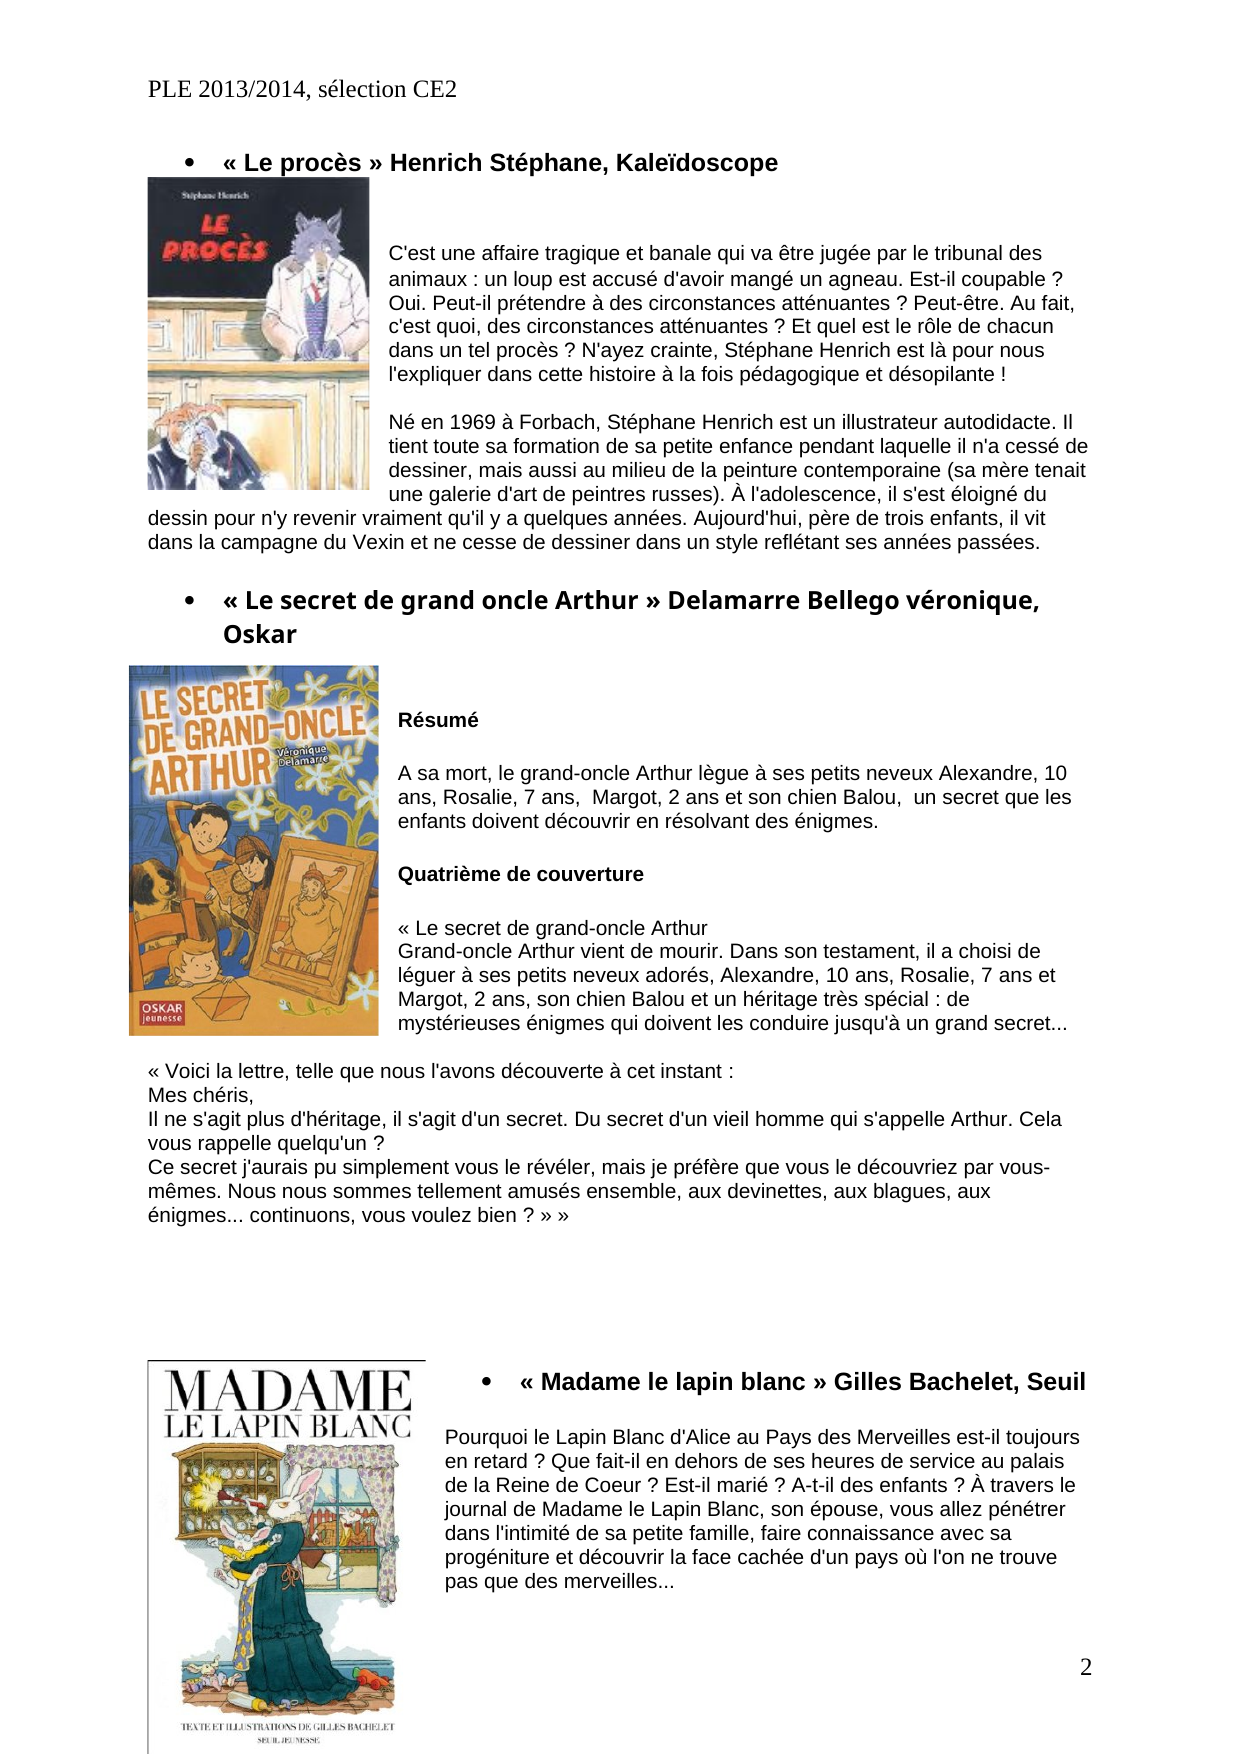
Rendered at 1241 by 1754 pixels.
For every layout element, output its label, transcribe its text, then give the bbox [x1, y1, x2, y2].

text « Le secret de grand-oncle Arthur Grand-oncle Arthur vient de mourir. Dans son testament, il a choisi de léguer à ses petits neveux adorés, Alexandre, 10 ans, Rosalie, 7 ans et Margot, 2 ans, son chien Balou et un héritage très spécial : de mystérieuses énigmes qui doivent les conduire jusqu'à un grand secret... « Voici la lettre, telle que nous l'avons découverte à cet instant : Mes chéris, Il ne s'agit plus d'héritage, il s'agit d'un secret. Du secret d'un vieil homme qui s'appelle Arthur. Cela vous rappelle quelqu'un ? Ce secret j'aurais pu simplement vous le révéler, mais je préfère que vous le découvriez par vous-mêmes. Nous nous sommes tellement amusés ensemble, aux devinettes, aux blagues, aux énigmes... continuons, vous voulez bien ? » » [148, 915, 1093, 1227]
text Résumé [380, 708, 1093, 732]
picture [128, 665, 379, 1036]
list « Le secret de grand oncle Arthur » Delamarre Bellego véronique, Oskar [185, 582, 1093, 650]
list « Madame le lapin blanc » Gilles Bachelet, Seuil [426, 1367, 1093, 1396]
text A sa mort, le grand-oncle Arthur lègue à ses petits neveux Alexandre, 10 ans, Rosalie, 7 ans, Margot, 2 ans et son chien Balou, un secret que les enfants doivent découvrir en résolvant des énigmes. [380, 761, 1093, 833]
text C'est une affaire tragique et banale qui va être jugée par le tribunal des animaux : un loup est accusé d'avoir mangé un agneau. Est-il coupable ? Oui. Peut-il prétendre à des circonstances atténuantes ? Peut-être. Au fait, c'est quoi, des circonstances atténuantes ? Et quel est le rôle de chacun dans un tel procès ? N'ayez crainte, Stéphane Henrich est là pour nous l'expliquer dans cette histoire à la fois pédagogique et désopilante ! Né en 1969 à Forbach, Stéphane Henrich est un illustrateur autodidacte. Il tient toute sa formation de sa petite enfance pendant laquelle il n'a cessé de dessiner, mais aussi au milieu de la peinture contemporaine (sa mère tenait une galerie d'art de peintres russes). À l'adolescence, il s'est éloigné du dessin pour n'y revenir vraiment qu'il y a quelques années. Aujourd'hui, père de trois enfants, il vit dans la campagne du Vexin et ne cesse de dessiner dans un style reflétant ses années passées. [148, 234, 1093, 554]
picture [147, 1360, 426, 1754]
picture [147, 177, 370, 490]
text Quatrième de couverture [380, 862, 1093, 886]
list « Le procès » Henrich Stéphane, Kaleïdoscope [185, 148, 1093, 176]
text Pourquoi le Lapin Blanc d'Alice au Pays des Merveilles est-il toujours en retard ? Que fait-il en dehors de ses heures de service au palais de la Reine de Coeur ? Est-il marié ? A-t-il des enfants ? À travers le journal de Madame le Lapin Blanc, son épouse, vous allez pénétrer dans l'intimité de sa petite famille, faire connaissance avec sa progéniture et découvrir la face cachée d'un pays où l'on ne trouve pas que des merveilles... [426, 1425, 1093, 1593]
